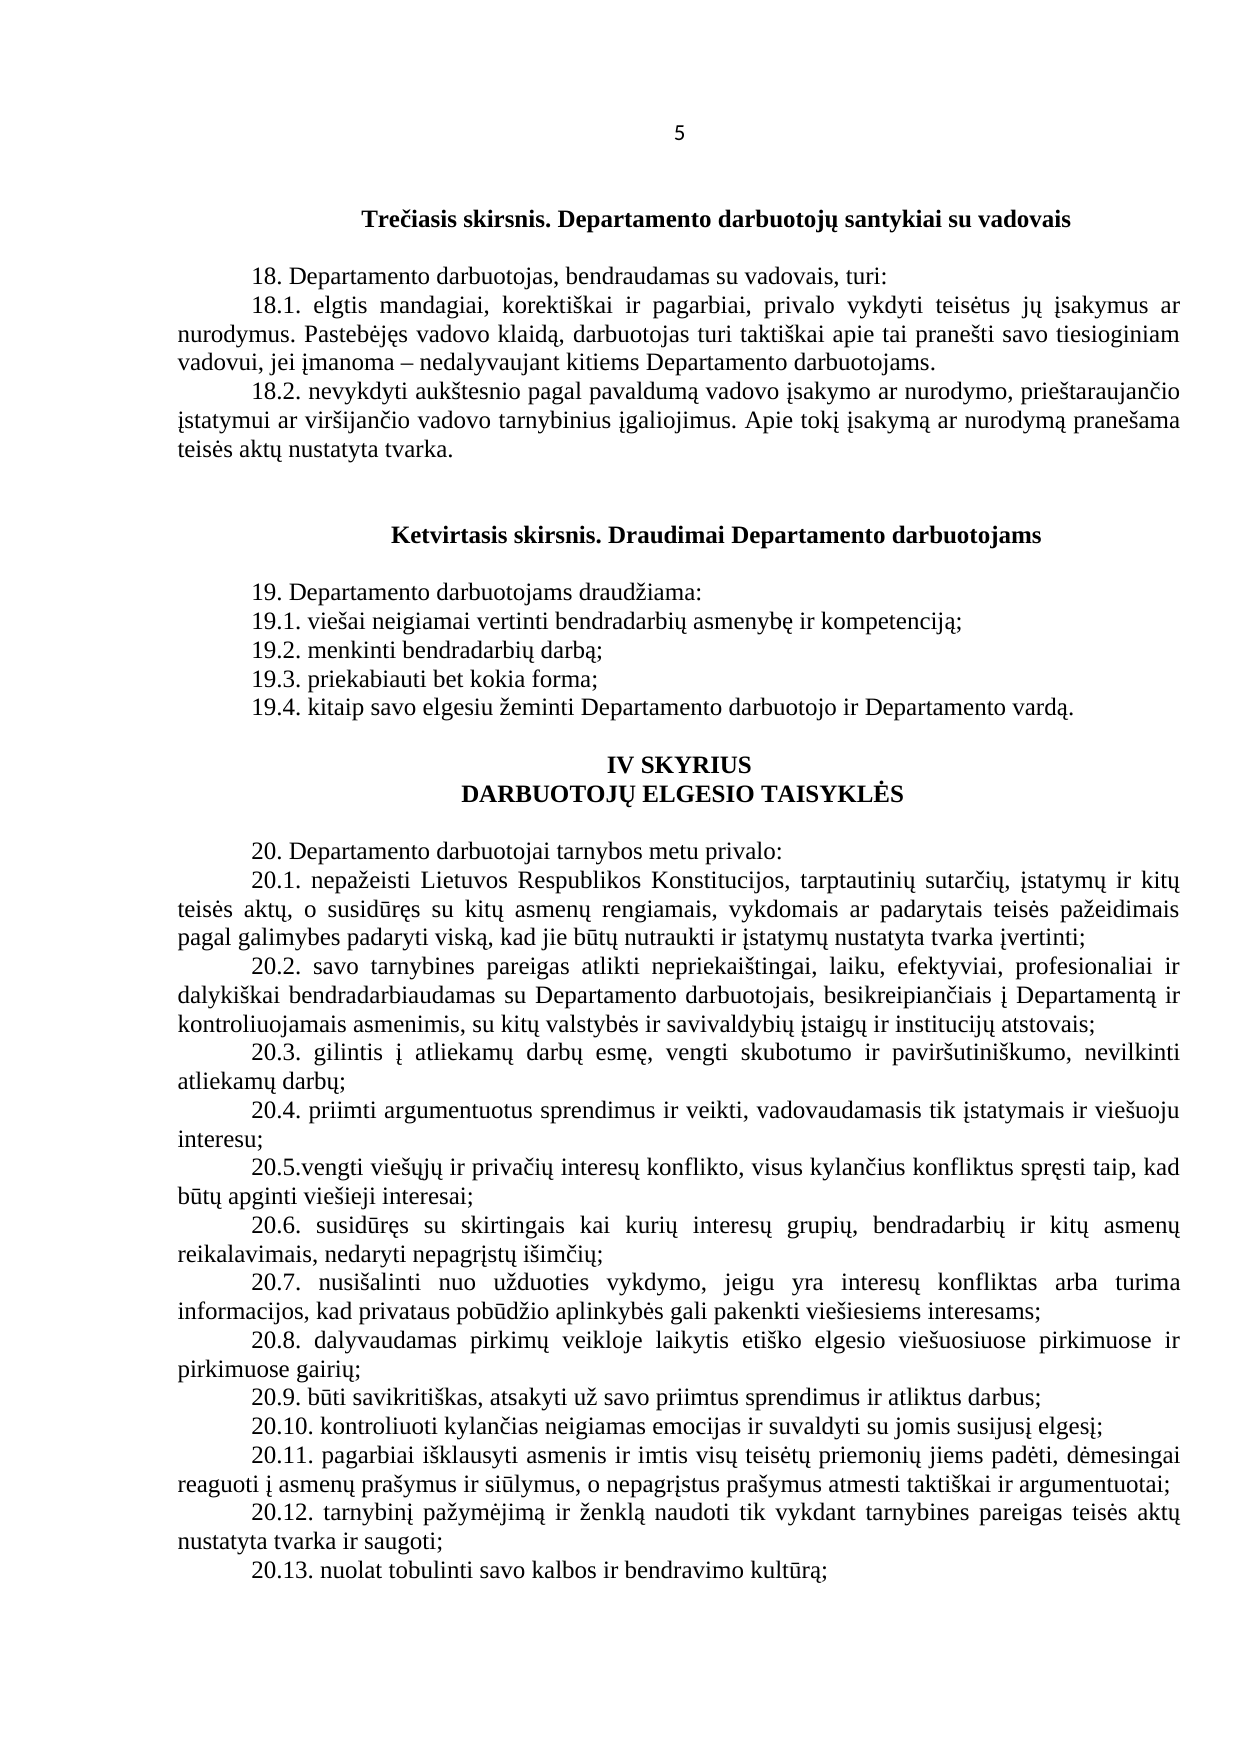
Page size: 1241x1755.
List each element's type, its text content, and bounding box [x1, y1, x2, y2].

text 20.2. savo tarnybines pareigas atlikti nepriekaištingai, laiku, efektyviai, profesionaliai ir dalykiškai bendradarbiaudamas su Departamento darbuotojais, besikreipiančiais į Departamentą ir kontroliuojamais asmenimis, su kitų valstybės ir savivaldybių įstaigų ir institucijų atstovais; [177, 951, 1181, 1037]
text 20.8. dalyvaudamas pirkimų veikloje laikytis etiško elgesio viešuosiuose pirkimuose ir pirkimuose gairių; [177, 1325, 1181, 1382]
text 20.12. tarnybinį pažymėjimą ir ženklą naudoti tik vykdant tarnybines pareigas teisės aktų nustatyta tvarka ir saugoti; [177, 1497, 1181, 1555]
text 19.1. viešai neigiamai vertinti bendradarbių asmenybę ir kompetenciją; [177, 606, 1181, 635]
text 20.7. nusišalinti nuo užduoties vykdymo, jeigu yra interesų konfliktas arba turima informacijos, kad privataus pobūdžio aplinkybės gali pakenkti viešiesiems interesams; [177, 1267, 1181, 1325]
text 19. Departamento darbuotojams draudžiama: [177, 577, 1181, 606]
text Ketvirtasis skirsnis. Draudimai Departamento darbuotojams [177, 520, 1181, 549]
text 19.3. priekabiauti bet kokia forma; [177, 664, 1181, 692]
text 18.2. nevykdyti aukštesnio pagal pavaldumą vadovo įsakymo ar nurodymo, prieštaraujančio įstatymui ar viršijančio vadovo tarnybinius įgaliojimus. Apie tokį įsakymą ar nurodymą pranešama teisės aktų nustatyta tvarka. [177, 376, 1181, 462]
text 18. Departamento darbuotojas, bendraudamas su vadovais, turi: [177, 261, 1181, 290]
text 19.2. menkinti bendradarbių darbą; [177, 635, 1181, 664]
text 20. Departamento darbuotojai tarnybos metu privalo: [177, 836, 1181, 865]
text 20.1. nepažeisti Lietuvos Respublikos Konstitucijos, tarptautinių sutarčių, įstatymų ir kitų teisės aktų, o susidūręs su kitų asmenų rengiamais, vykdomais ar padarytais teisės pažeidimais pagal galimybes padaryti viską, kad jie būtų nutraukti ir įstatymų nustatyta tvarka įvertinti; [177, 865, 1181, 951]
text 20.13. nuolat tobulinti savo kalbos ir bendravimo kultūrą; [177, 1555, 1181, 1584]
text 18.1. elgtis mandagiai, korektiškai ir pagarbiai, privalo vykdyti teisėtus jų įsakymus ar nurodymus. Pastebėjęs vadovo klaidą, darbuotojas turi taktiškai apie tai pranešti savo tiesioginiam vadovui, jei įmanoma – nedalyvaujant kitiems Departamento darbuotojams. [177, 290, 1181, 376]
text 20.6. susidūręs su skirtingais kai kurių interesų grupių, bendradarbių ir kitų asmenų reikalavimais, nedaryti nepagrįstų išimčių; [177, 1210, 1181, 1267]
text 20.9. būti savikritiškas, atsakyti už savo priimtus sprendimus ir atliktus darbus; [177, 1382, 1181, 1411]
text 20.5.vengti viešųjų ir privačių interesų konflikto, visus kylančius konfliktus spręsti taip, kad būtų apginti viešieji interesai; [177, 1152, 1181, 1210]
text DARBUOTOJŲ ELGESIO TAISYKLĖS [177, 779, 1181, 807]
text Trečiasis skirsnis. Departamento darbuotojų santykiai su vadovais [177, 204, 1181, 232]
text 19.4. kitaip savo elgesiu žeminti Departamento darbuotojo ir Departamento vardą. [177, 692, 1181, 721]
text 20.11. pagarbiai išklausyti asmenis ir imtis visų teisėtų priemonių jiems padėti, dėmesingai reaguoti į asmenų prašymus ir siūlymus, o nepagrįstus prašymus atmesti taktiškai ir argumentuotai; [177, 1440, 1181, 1497]
text 20.10. kontroliuoti kylančias neigiamas emocijas ir suvaldyti su jomis susijusį elgesį; [177, 1411, 1181, 1440]
text IV SKYRIUS [177, 750, 1181, 779]
text 20.3. gilintis į atliekamų darbų esmę, vengti skubotumo ir paviršutiniškumo, nevilkinti atliekamų darbų; [177, 1037, 1181, 1095]
text 20.4. priimti argumentuotus sprendimus ir veikti, vadovaudamasis tik įstatymais ir viešuoju interesu; [177, 1095, 1181, 1152]
